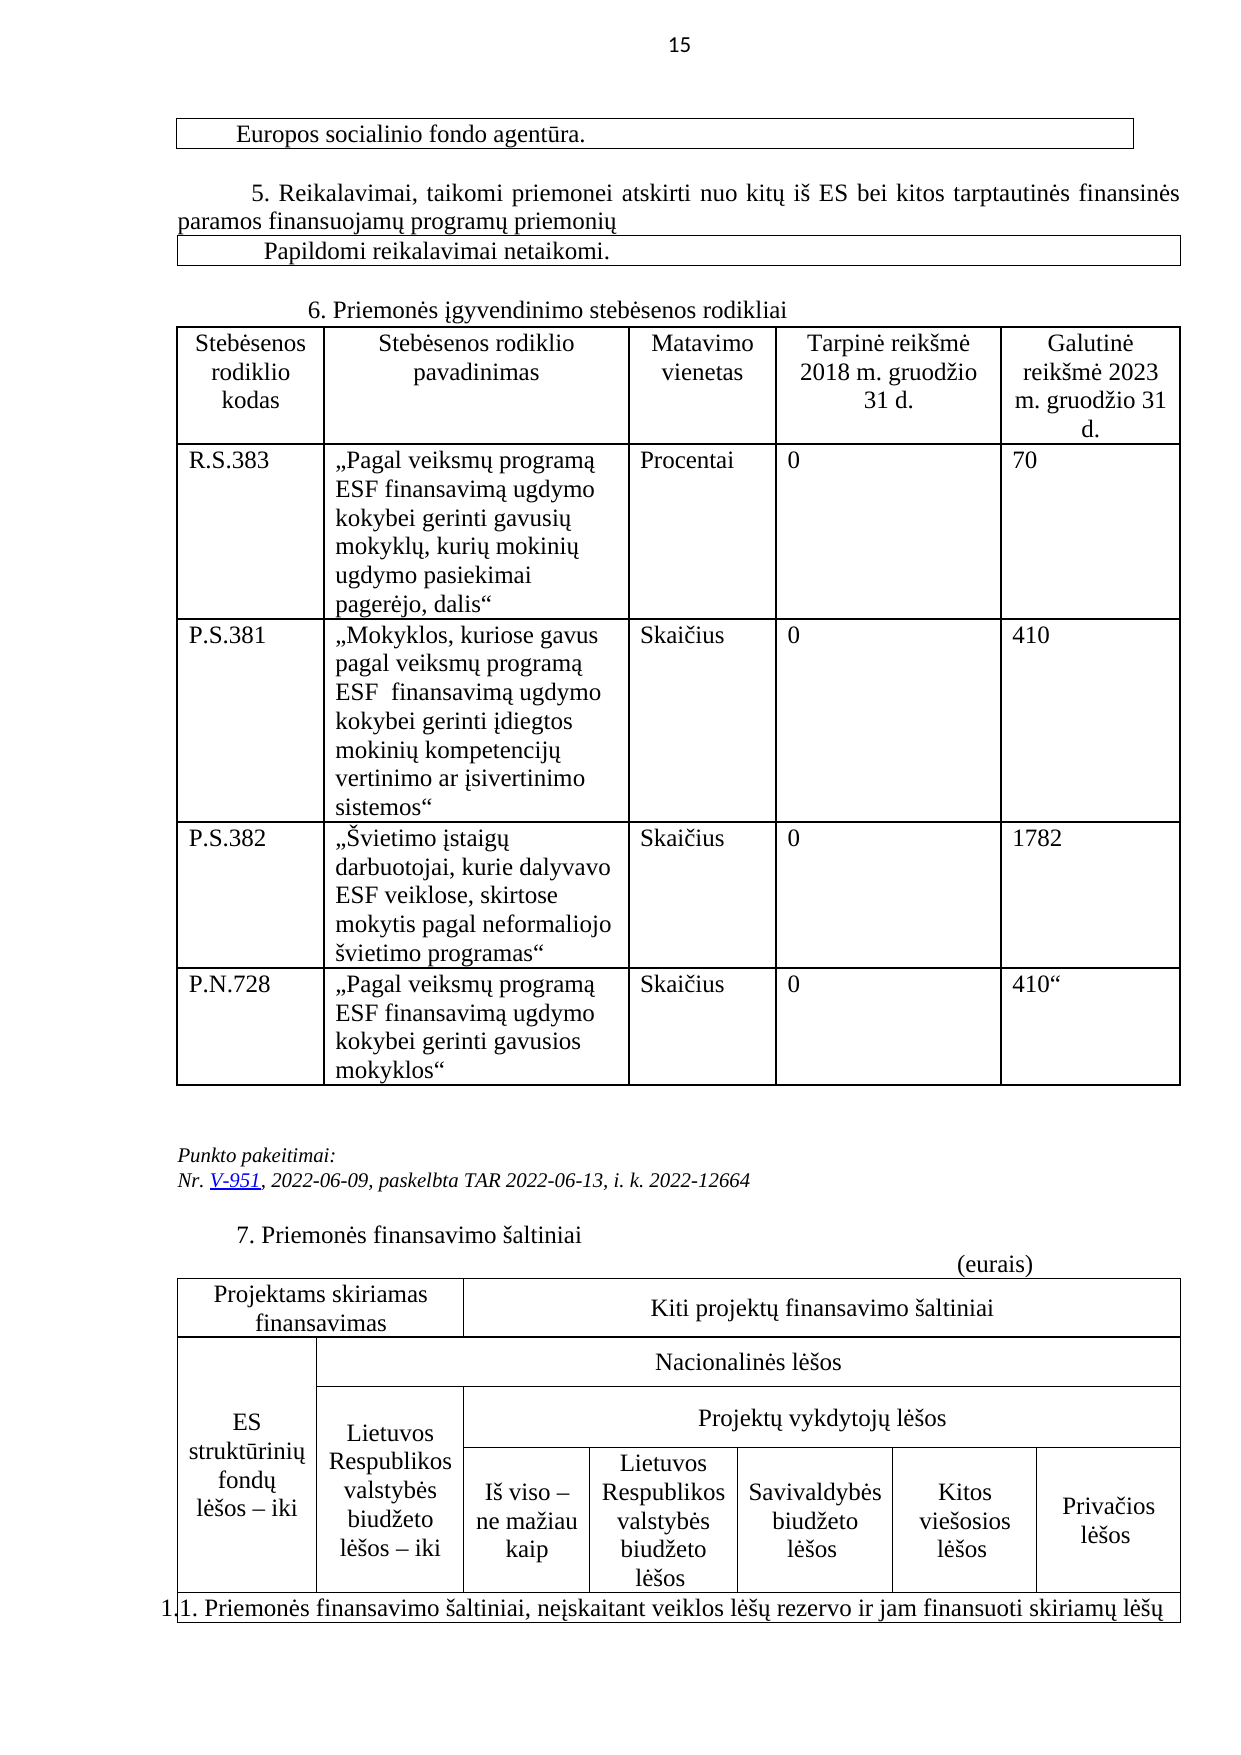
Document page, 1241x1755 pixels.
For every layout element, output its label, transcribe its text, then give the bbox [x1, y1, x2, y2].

table_cell 0 [777, 445, 1000, 618]
table_cell 1.1. Priemonės finansavimo šaltiniai, neįskaitant veiklos lėšų rezervo ir jam finansuoti skiriamų lėšų [178, 1593, 1180, 1622]
table_cell 1782 [1002, 823, 1179, 967]
text 7. Priemonės finansavimo šaltiniai [177, 1220, 1181, 1249]
text 5. Reikalavimai, taikomi priemonei atskirti nuo kitų iš ES bei kitos tarptautinės finansinės paramos finansuojamų programų priemonių [177, 178, 1181, 235]
text Punkto pakeitimai: [177, 1143, 1181, 1167]
table_cell „Pagal veiksmų programą ESF finansavimą ugdymo kokybei gerinti gavusių mokyklų, kurių mokinių ugdymo pasiekimai pagerėjo, dalis“ [325, 445, 628, 618]
table_cell Skaičius [630, 969, 775, 1084]
table_header Matavimo vienetas [630, 328, 775, 443]
table_header Stebėsenos rodiklio kodas [178, 328, 323, 443]
table_cell 70 [1002, 445, 1179, 618]
table_cell Skaičius [630, 823, 775, 967]
text (eurais) [957, 1249, 1181, 1278]
table_cell R.S.383 [178, 445, 323, 618]
table_header Projektams skiriamas finansavimas [178, 1279, 463, 1336]
table_cell Procentai [630, 445, 775, 618]
table_header Stebėsenos rodiklio pavadinimas [325, 328, 628, 443]
table_cell P.S.382 [178, 823, 323, 967]
table_header Papildomi reikalavimai netaikomi. [178, 236, 1180, 265]
table_cell P.S.381 [178, 620, 323, 821]
table_header Europos socialinio fondo agentūra. [177, 119, 1133, 148]
table_cell 0 [777, 620, 1000, 821]
table_header Tarpinė reikšmė 2018 m. gruodžio 31 d. [777, 328, 1000, 443]
table_header Kiti projektų finansavimo šaltiniai [464, 1279, 1180, 1336]
table_cell Lietuvos Respublikos valstybės biudžeto lėšos [590, 1448, 737, 1592]
table_cell Projektų vykdytojų lėšos [464, 1387, 1180, 1447]
text 6. Priemonės įgyvendinimo stebėsenos rodikliai [177, 295, 1181, 323]
table_cell 0 [777, 969, 1000, 1084]
text Nr. V-951, 2022-06-09, paskelbta TAR 2022-06-13, i. k. 2022-12664 [177, 1167, 1181, 1192]
table_cell 0 [777, 823, 1000, 967]
table_cell „Švietimo įstaigų darbuotojai, kurie dalyvavo ESF veiklose, skirtose mokytis pagal neformaliojo švietimo programas“ [325, 823, 628, 967]
table_cell 410 [1002, 620, 1179, 821]
table_cell Nacionalinės lėšos [317, 1338, 1180, 1386]
table_cell Iš viso – ne mažiau kaip [464, 1448, 589, 1592]
table_cell P.N.728 [178, 969, 323, 1084]
table_cell 410“ [1002, 969, 1179, 1084]
table_header Galutinė reikšmė 2023 m. gruodžio 31 d. [1002, 328, 1179, 443]
table_cell „Pagal veiksmų programą ESF finansavimą ugdymo kokybei gerinti gavusios mokyklos“ [325, 969, 628, 1084]
table_cell Privačios lėšos [1037, 1448, 1180, 1592]
table_cell ES struktūrinių fondų lėšos – iki [178, 1338, 316, 1592]
table_cell Lietuvos Respublikos valstybės biudžeto lėšos – iki [317, 1387, 463, 1592]
table_cell Savivaldybės biudžeto lėšos [738, 1448, 892, 1592]
table_cell Skaičius [630, 620, 775, 821]
table_cell Kitos viešosios lėšos [893, 1448, 1036, 1592]
table_cell „Mokyklos, kuriose gavus pagal veiksmų programą ESF finansavimą ugdymo kokybei gerinti įdiegtos mokinių kompetencijų vertinimo ar įsivertinimo sistemos“ [325, 620, 628, 821]
